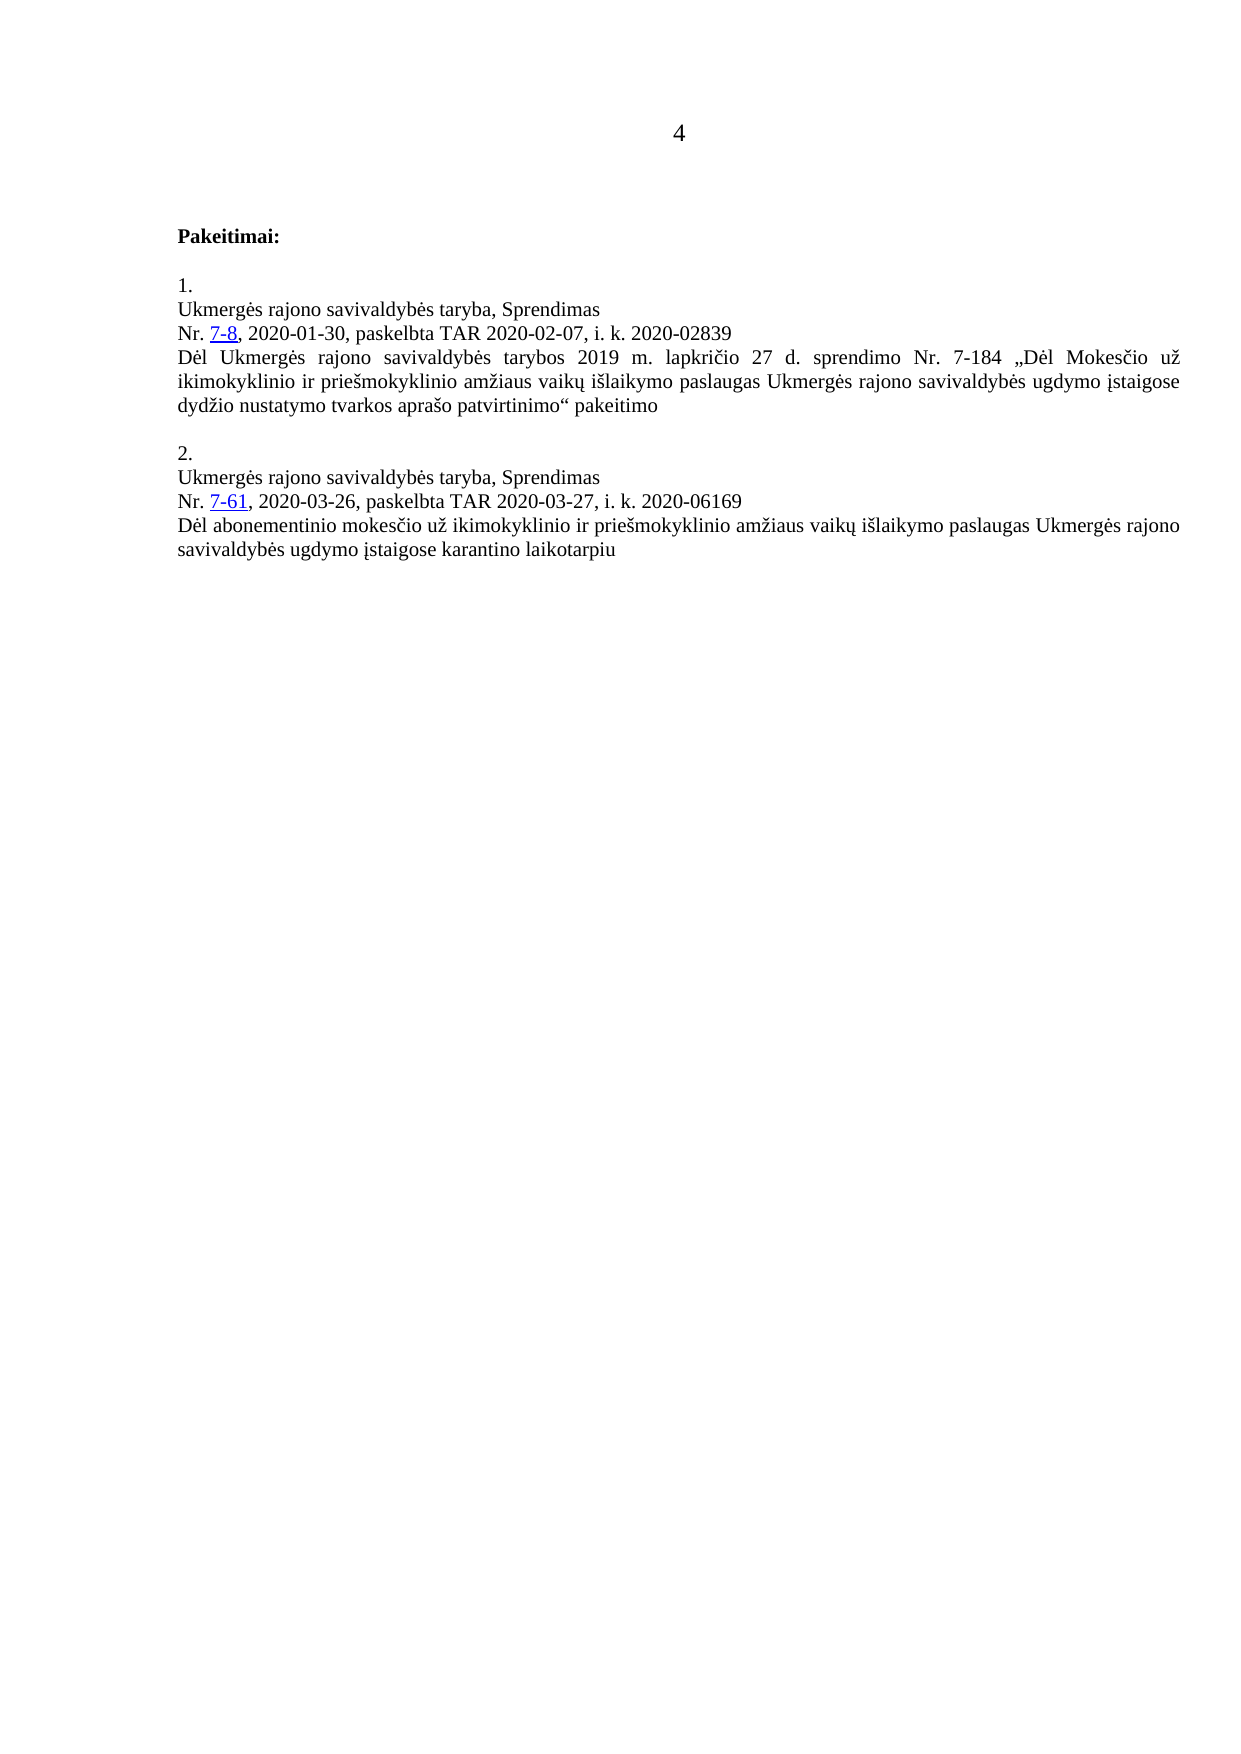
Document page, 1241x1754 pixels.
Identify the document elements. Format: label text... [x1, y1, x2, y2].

text Dėl abonementinio mokesčio už ikimokyklinio ir priešmokyklinio amžiaus vaikų išlaikymo paslaugas Ukmergės rajono savivaldybės ugdymo įstaigose karantino laikotarpiu [177, 513, 1181, 561]
text Ukmergės rajono savivaldybės taryba, Sprendimas [177, 297, 1181, 321]
text Dėl Ukmergės rajono savivaldybės tarybos 2019 m. lapkričio 27 d. sprendimo Nr. 7-184 „Dėl Mokesčio už ikimokyklinio ir priešmokyklinio amžiaus vaikų išlaikymo paslaugas Ukmergės rajono savivaldybės ugdymo įstaigose dydžio nustatymo tvarkos aprašo patvirtinimo“ pakeitimo [177, 345, 1181, 417]
text Ukmergės rajono savivaldybės taryba, Sprendimas [177, 465, 1181, 489]
text Nr. 7-61, 2020-03-26, paskelbta TAR 2020-03-27, i. k. 2020-06169 [177, 489, 1181, 513]
text Nr. 7-8, 2020-01-30, paskelbta TAR 2020-02-07, i. k. 2020-02839 [177, 321, 1181, 345]
text 2. [177, 441, 1181, 465]
text 1. [177, 273, 1181, 297]
text Pakeitimai: [177, 224, 1181, 248]
